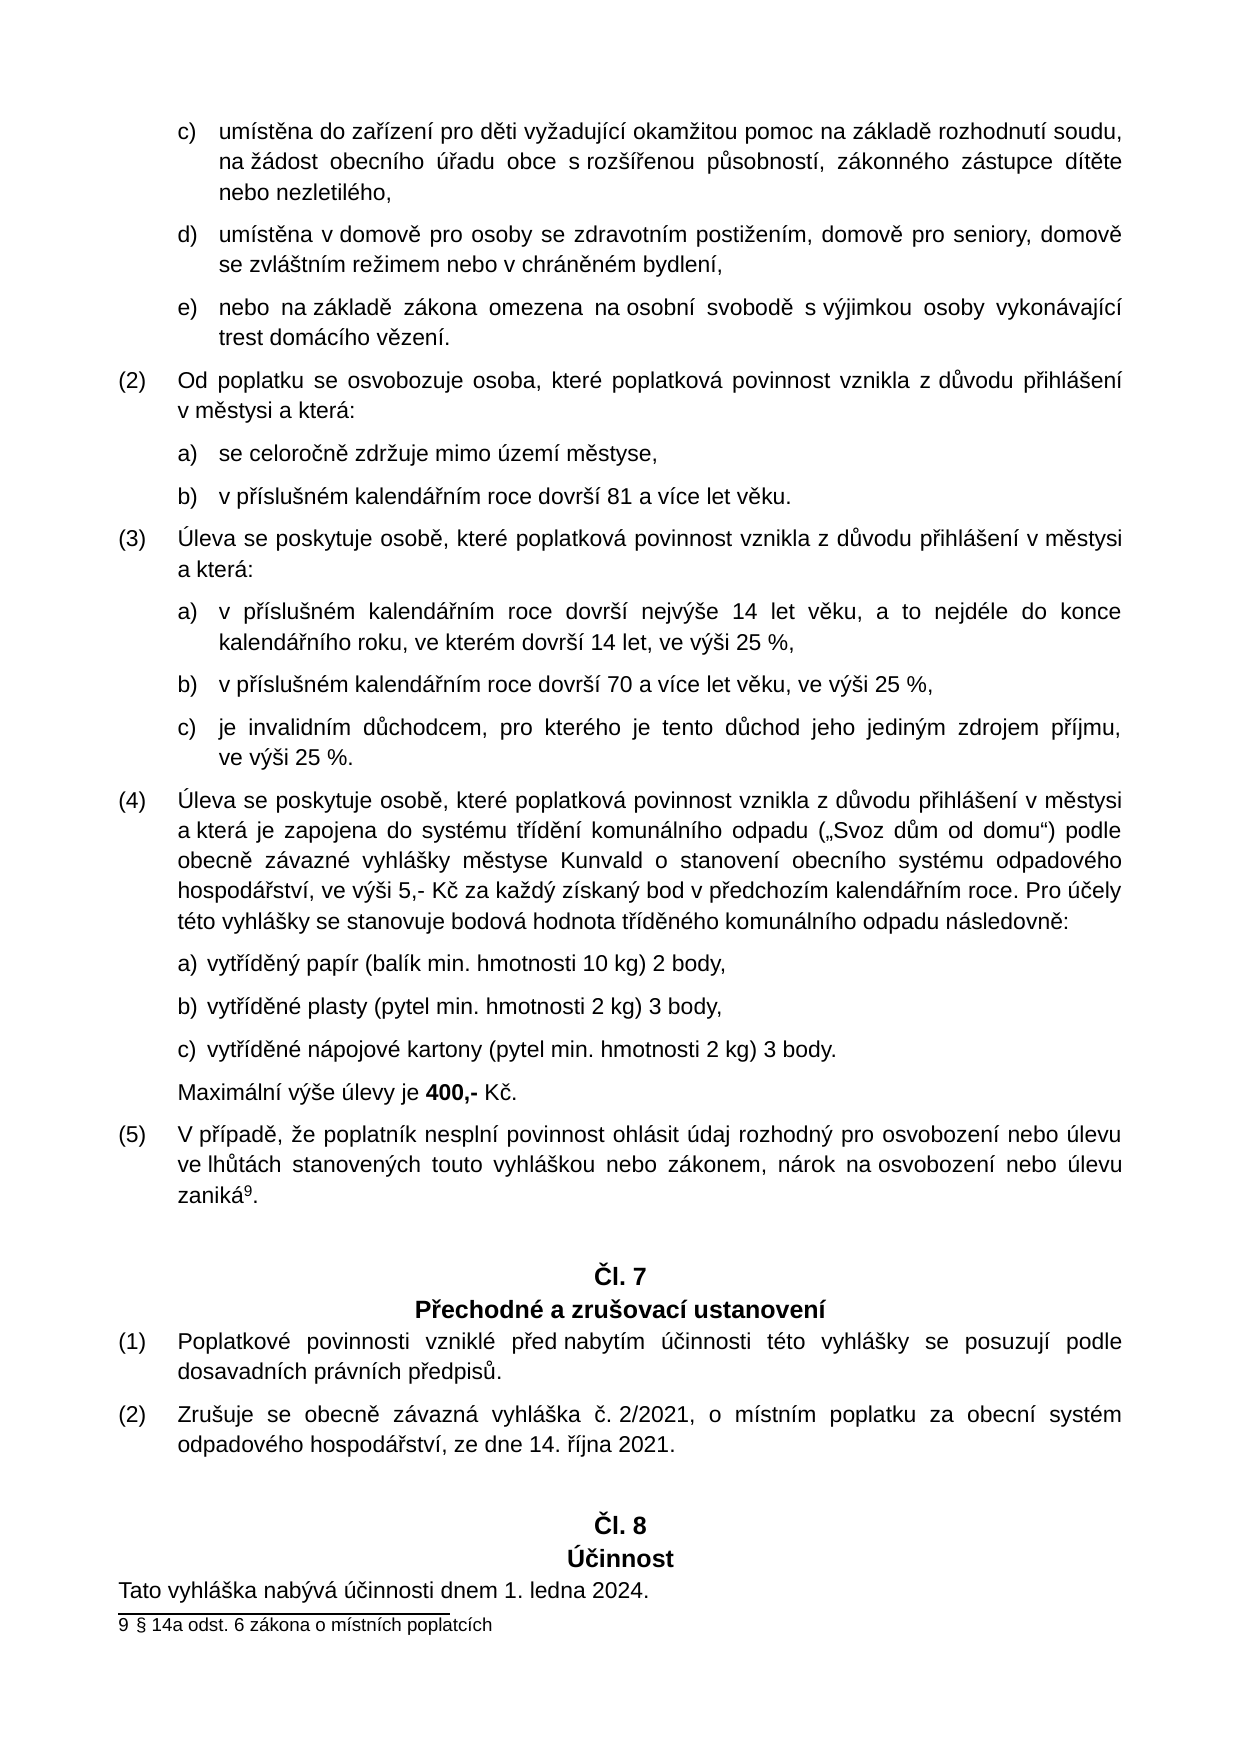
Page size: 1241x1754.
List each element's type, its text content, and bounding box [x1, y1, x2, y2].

text b) vytříděné plasty (pytel min. hmotnosti 2 kg) 3 body, [177, 993, 1122, 1019]
list Od poplatku se osvobozuje osoba, které poplatková povinnost vznikla z důvodu přihlášení v městysi a která: [118, 367, 1122, 424]
list V případě, že poplatník nesplní povinnost ohlásit údaj rozhodný pro osvobození nebo úlevu ve lhůtách stanovených touto vyhláškou nebo zákonem, nárok na osvobození nebo úlevu zaniká. [118, 1121, 1122, 1208]
subtitle Čl. 7 Přechodné a zrušovací ustanovení [118, 1262, 1122, 1324]
list umístěna do zařízení pro děti vyžadující okamžitou pomoc na základě rozhodnutí soudu, na žádost obecního úřadu obce s rozšířenou působností, zákonného zástupce dítěte nebo nezletilého, [177, 118, 1122, 205]
list v příslušném kalendářním roce dovrší nejvýše 14 let věku, a to nejdéle do konce kalendářního roku, ve kterém dovrší 14 let, ve výši 25 %, [177, 598, 1122, 655]
list v příslušném kalendářním roce dovrší 81 a více let věku. [177, 483, 1122, 509]
list se celoročně zdržuje mimo území městyse, [177, 440, 1122, 466]
subtitle Čl. 8 Účinnost [118, 1511, 1122, 1573]
text Maximální výše úlevy je 400,- Kč. [177, 1078, 1122, 1105]
list v příslušném kalendářním roce dovrší 70 a více let věku, ve výši 25 %, [177, 671, 1122, 698]
list Úleva se poskytuje osobě, které poplatková povinnost vznikla z důvodu přihlášení v městysi a která: [118, 525, 1122, 582]
text Tato vyhláška nabývá účinnosti dnem 1. ledna 2024. [118, 1577, 1122, 1604]
list § 14a odst. 6 zákona o místních poplatcích [118, 1614, 1122, 1635]
list Poplatkové povinnosti vzniklé před nabytím účinnosti této vyhlášky se posuzují podle dosavadních právních předpisů. [118, 1328, 1122, 1384]
list umístěna v domově pro osoby se zdravotním postižením, domově pro seniory, domově se zvláštním režimem nebo v chráněném bydlení, [177, 221, 1122, 278]
text c) vytříděné nápojové kartony (pytel min. hmotnosti 2 kg) 3 body. [177, 1036, 1122, 1062]
list nebo na základě zákona omezena na osobní svobodě s výjimkou osoby vykonávající trest domácího vězení. [177, 294, 1122, 351]
text a) vytříděný papír (balík min. hmotnosti 10 kg) 2 body, [177, 950, 1122, 977]
list je invalidním důchodcem, pro kterého je tento důchod jeho jediným zdrojem příjmu, ve výši 25 %. [177, 714, 1122, 771]
list Zrušuje se obecně závazná vyhláška č. 2/2021, o místním poplatku za obecní systém odpadového hospodářství, ze dne 14. října 2021. [118, 1401, 1122, 1457]
list Úleva se poskytuje osobě, které poplatková povinnost vznikla z důvodu přihlášení v městysi a která je zapojena do systému třídění komunálního odpadu („Svoz dům od domu“) podle obecně závazné vyhlášky městyse Kunvald o stanovení obecního systému odpadového hospodářství, ve výši 5,- Kč za každý získaný bod v předchozím kalendářním roce. Pro účely této vyhlášky se stanovuje bodová hodnota tříděného komunálního odpadu následovně: [118, 787, 1122, 934]
